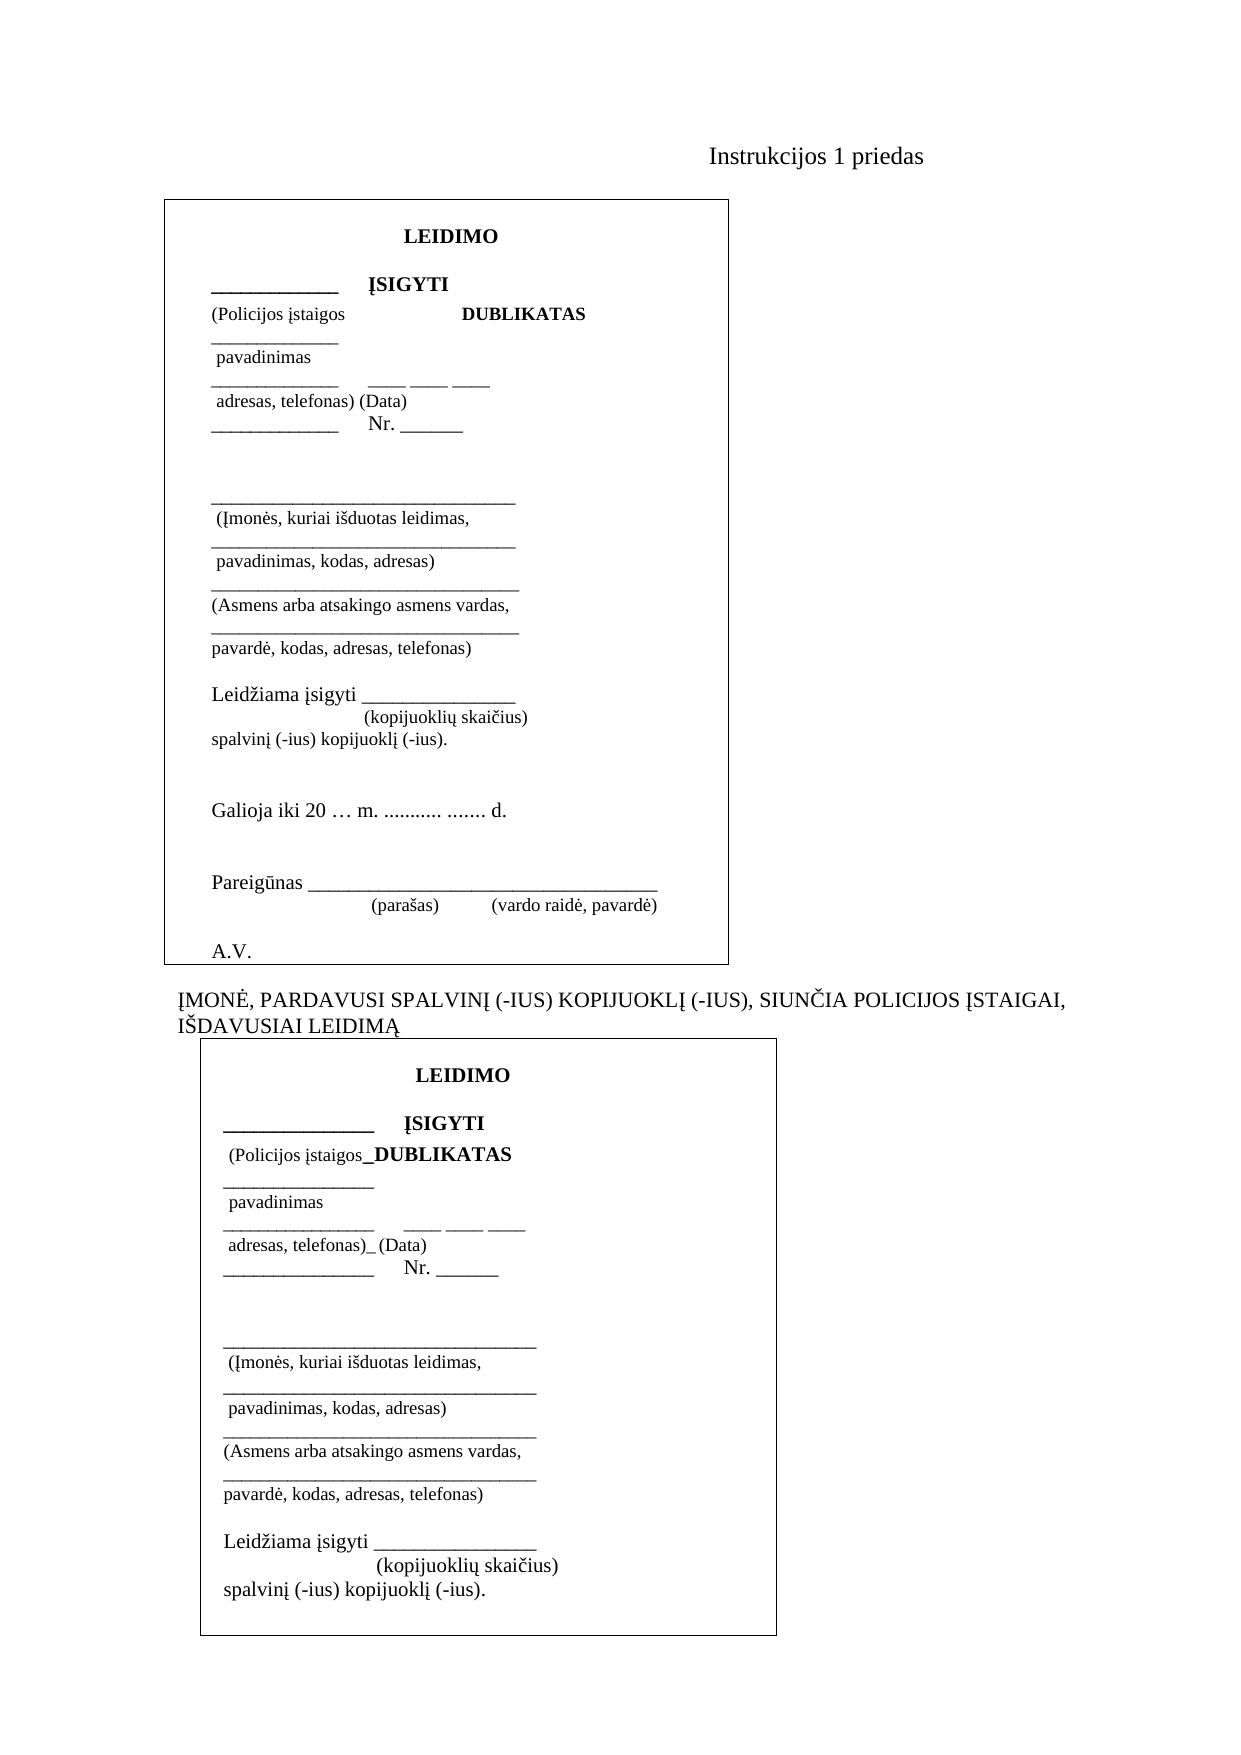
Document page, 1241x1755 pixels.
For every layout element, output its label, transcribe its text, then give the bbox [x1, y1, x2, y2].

table_header LEIDIMO ĮSIGYTI (Policijos įstaigos DUBLIKATAS pavadinimas ____ ____ ____ adresas, telefonas) (Data) Nr. ______ (Įmonės, kuriai išduotas leidimas, pavadinimas, kodas, adresas) (Asmens arba atsakingo asmens vardas, pavardė, kodas, adresas, telefonas) Leidžiama įsigyti (kopijuoklių skaičius) spalvinį (-ius) kopijuoklį (-ius). Galioja iki 20 … m. d. Pareigūnas (parašas) (vardo raidė, pavardė) A.V. [201, 1039, 776, 1635]
text ĮMONĖ, PARDAVUSI SPALVINĮ (-IUS) KOPIJUOKLĮ (-IUS), SIUNČIA POLICIJOS ĮSTAIGAI, IŠDAVUSIAI LEIDIMĄ [177, 987, 1181, 1038]
text Instrukcijos 1 priedas [177, 141, 1181, 170]
table_header LEIDIMO ĮSIGYTI (Policijos įstaigos DUBLIKATAS pavadinimas ____ ____ ____ adresas, telefonas) (Data) Nr. ______ (Įmonės, kuriai išduotas leidimas, pavadinimas, kodas, adresas) (Asmens arba atsakingo asmens vardas, pavardė, kodas, adresas, telefonas) Leidžiama įsigyti (kopijuoklių skaičius) spalvinį (-ius) kopijuoklį (-ius). Galioja iki 20 … m. d. Pareigūnas (parašas) (vardo raidė, pavardė) A.V. [165, 200, 728, 963]
